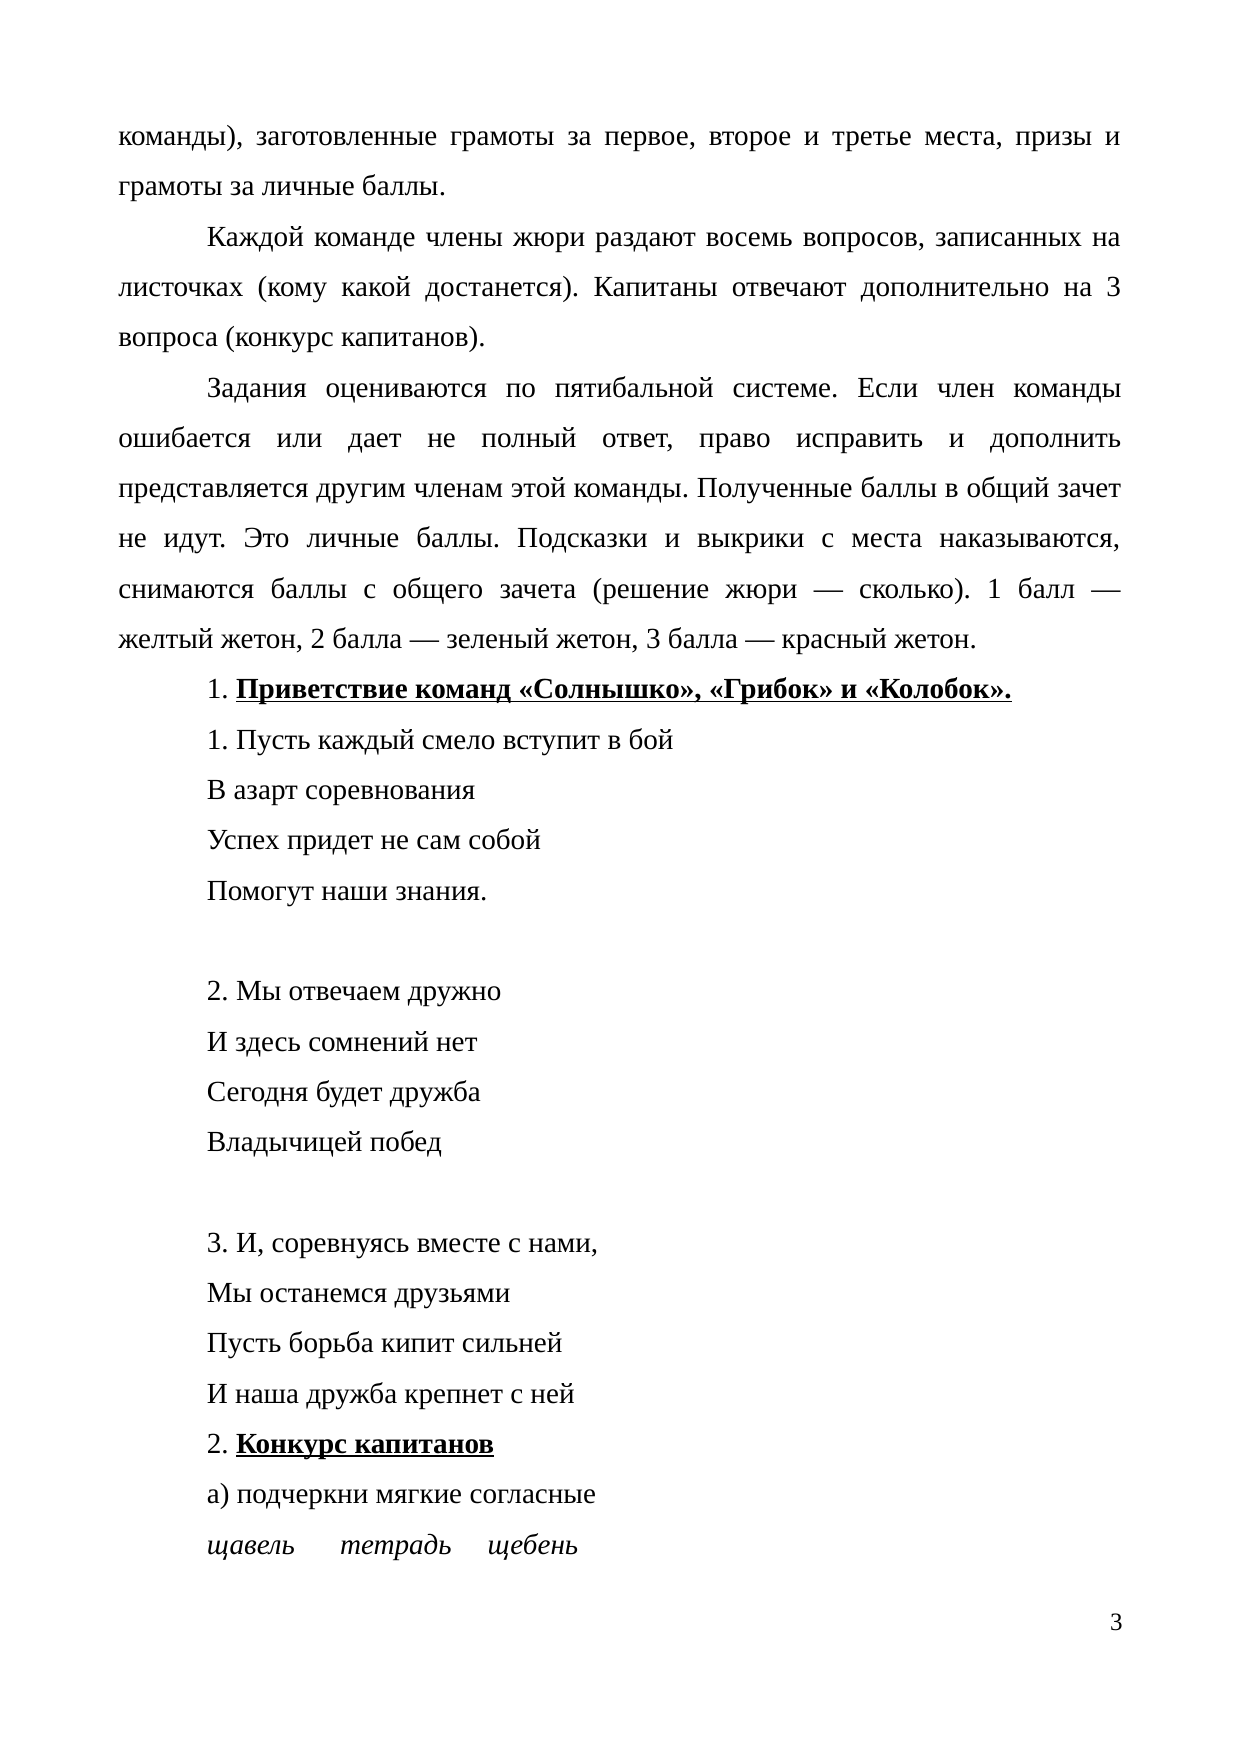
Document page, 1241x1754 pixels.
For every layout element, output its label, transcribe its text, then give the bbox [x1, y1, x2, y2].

text Каждой команде члены жюри раздают восемь вопросов, записанных на листочках (кому какой достанется). Капитаны отвечают дополнительно на 3 вопроса (конкурс капитанов). [118, 219, 1122, 353]
text команды), заготовленные грамоты за первое, второе и третье места, призы и грамоты за личные баллы. [118, 118, 1122, 202]
text Успех придет не сам собой [118, 822, 1122, 856]
text щавель тетрадь щебень [118, 1527, 1122, 1560]
text 1. Приветствие команд «Солнышко», «Грибок» и «Колобок». [118, 672, 1122, 705]
text а) подчеркни мягкие согласные [118, 1477, 1122, 1510]
text Мы останемся друзьями [118, 1275, 1122, 1309]
text Задания оцениваются по пятибальной системе. Если член команды ошибается или дает не полный ответ, право исправить и дополнить представляется другим членам этой команды. Полученные баллы в общий зачет не идут. Это личные баллы. Подсказки и выкрики с места наказываются, снимаются баллы с общего зачета (решение жюри — сколько). 1 балл — желтый жетон, 2 балла — зеленый жетон, 3 балла — красный жетон. [118, 370, 1122, 655]
text В азарт соревнования [118, 772, 1122, 806]
text Сегодня будет дружба [118, 1074, 1122, 1108]
text Владычицей побед [118, 1124, 1122, 1158]
text 1. Пусть каждый смело вступит в бой [118, 722, 1122, 755]
text Помогут наши знания. [118, 873, 1122, 906]
text И наша дружба крепнет с ней [118, 1376, 1122, 1409]
text 2. Конкурс капитанов [118, 1426, 1122, 1460]
text И здесь сомнений нет [118, 1024, 1122, 1057]
text 3. И, соревнуясь вместе с нами, [118, 1225, 1122, 1258]
text Пусть борьба кипит сильней [118, 1326, 1122, 1359]
text 2. Мы отвечаем дружно [118, 973, 1122, 1007]
